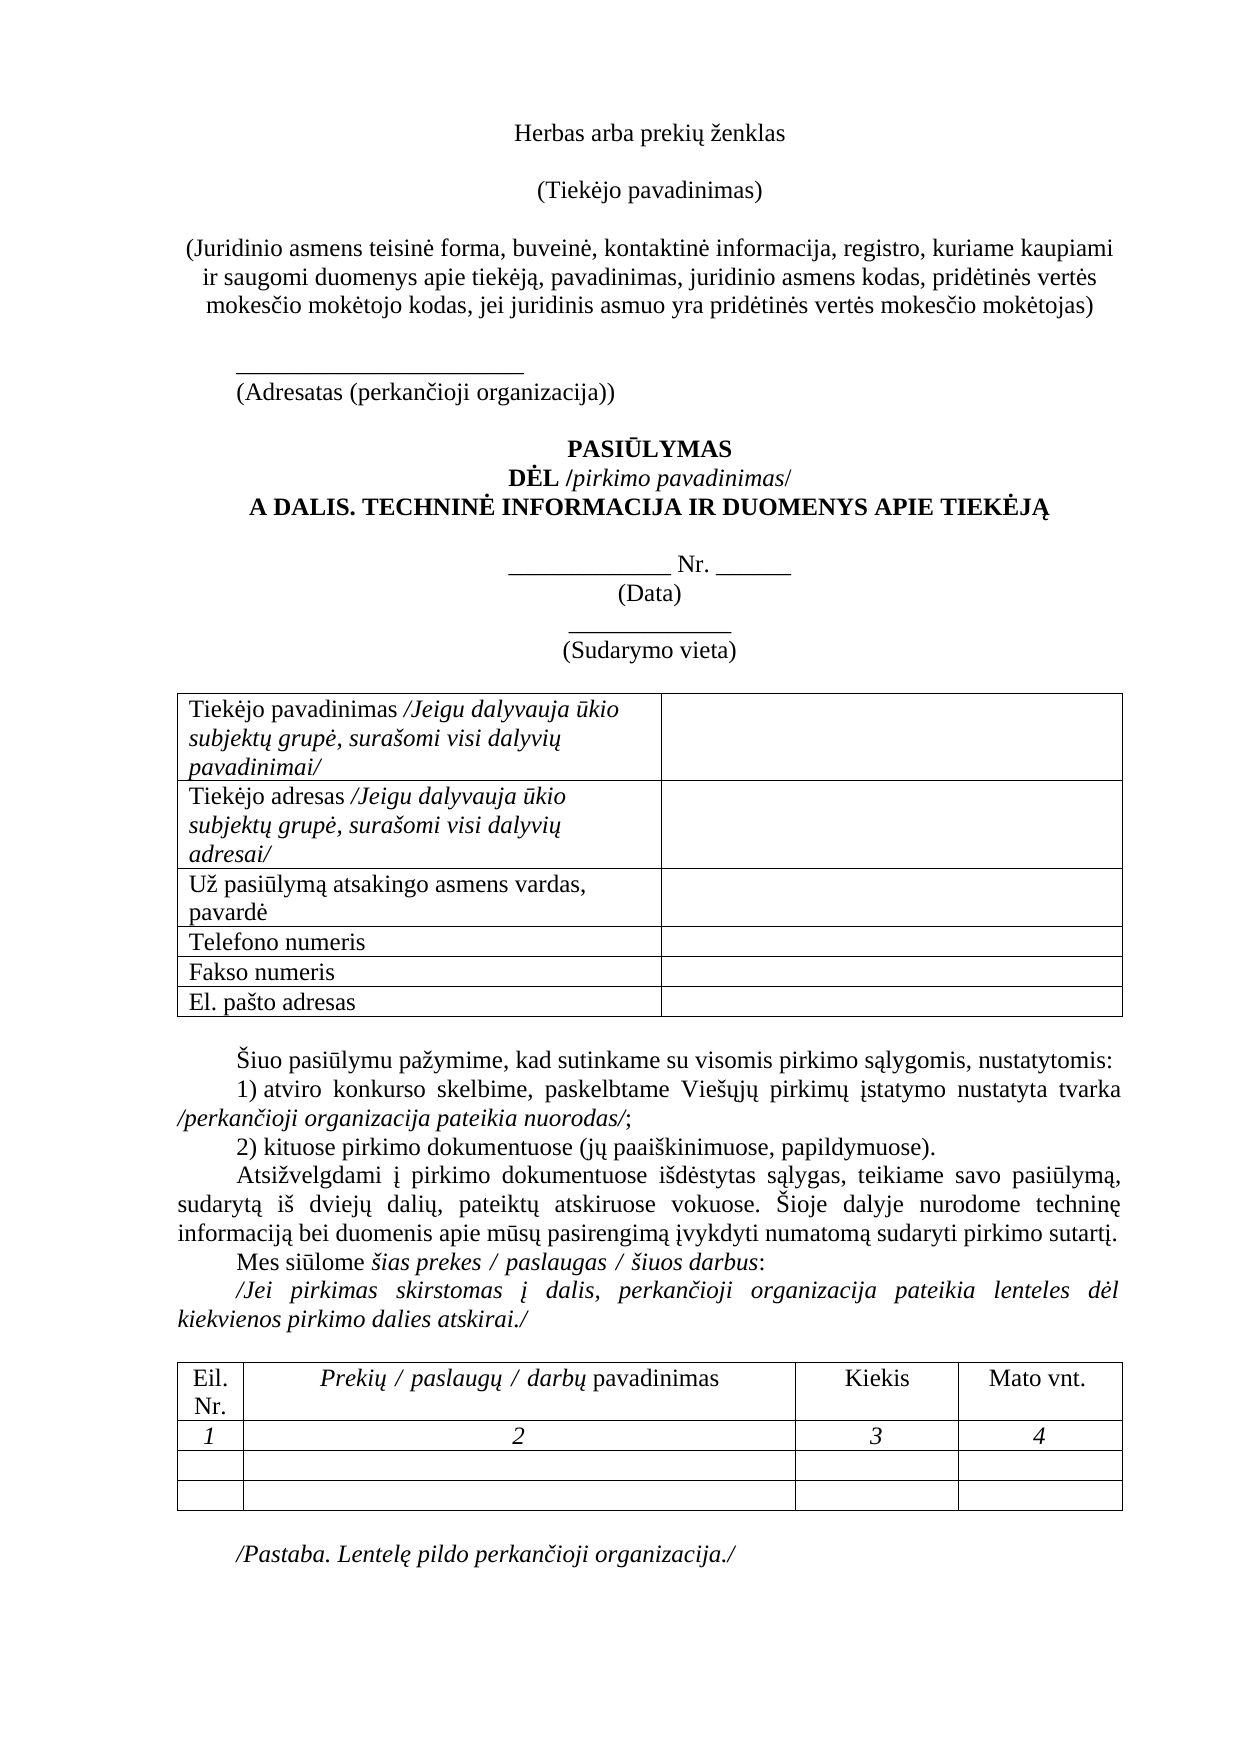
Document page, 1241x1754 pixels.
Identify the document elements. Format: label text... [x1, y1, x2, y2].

text 2) kituose pirkimo dokumentuose (jų paaiškinimuose, papildymuose). [177, 1132, 1122, 1160]
text (Tiekėjo pavadinimas) [177, 176, 1122, 204]
table_cell Tiekėjo adresas /Jeigu dalyvauja ūkio subjektų grupė, surašomi visi dalyvių adresai/ [178, 781, 661, 868]
table_cell 3 [796, 1421, 958, 1450]
text A DALIS. TECHNINĖ INFORMACIJA IR DUOMENYS APIE TIEKĖJĄ [177, 492, 1122, 521]
text DĖL /pirkimo pavadinimas/ [177, 463, 1122, 492]
table_cell [959, 1451, 1122, 1480]
text /Jei pirkimas skirstomas į dalis, perkančioji organizacija pateikia lenteles dėl kiekvienos pirkimo dalies atskirai./ [177, 1275, 1122, 1333]
text (Juridinio asmens teisinė forma, buveinė, kontaktinė informacija, registro, kuriame kaupiami ir saugomi duomenys apie tiekėją, pavadinimas, juridinio asmens kodas, pridėtinės vertės mokesčio mokėtojo kodas, jei juridinis asmuo yra pridėtinės vertės mokesčio mokėtojas) [177, 233, 1122, 319]
text _____________ Nr. ______ [177, 549, 1122, 578]
table_cell [178, 1481, 243, 1509]
table_cell [796, 1451, 958, 1480]
text Šiuo pasiūlymu pažymime, kad sutinkame su visomis pirkimo sąlygomis, nustatytomis: [177, 1045, 1122, 1074]
table_cell [662, 927, 1122, 956]
table_header [662, 694, 1122, 780]
table_cell [662, 987, 1122, 1016]
table_cell Fakso numeris [178, 957, 661, 986]
table_cell Už pasiūlymą atsakingo asmens vardas, pavardė [178, 869, 661, 926]
table_header Kiekis [796, 1363, 958, 1420]
table_header Eil. Nr. [178, 1363, 243, 1420]
text _____________ [177, 607, 1122, 636]
table_cell [662, 781, 1122, 868]
text Herbas arba prekių ženklas [177, 118, 1122, 147]
table_cell [959, 1481, 1122, 1509]
table_cell 2 [244, 1421, 795, 1450]
table_cell 4 [959, 1421, 1122, 1450]
table_cell [244, 1481, 795, 1509]
text Mes siūlome šias prekes / paslaugas / šiuos darbus: [177, 1247, 1122, 1275]
table_cell El. pašto adresas [178, 987, 661, 1016]
text Atsižvelgdami į pirkimo dokumentuose išdėstytas sąlygas, teikiame savo pasiūlymą, sudarytą iš dviejų dalių, pateiktų atskiruose vokuose. Šioje dalyje nurodome techninę informaciją bei duomenis apie mūsų pasirengimą įvykdyti numatomą sudaryti pirkimo sutartį. [177, 1160, 1122, 1247]
table_cell [244, 1451, 795, 1480]
table_cell [662, 957, 1122, 986]
text (Adresatas (perkančioji organizacija)) [177, 377, 1122, 406]
table_header Tiekėjo pavadinimas /Jeigu dalyvauja ūkio subjektų grupė, surašomi visi dalyvių pavadinimai/ [178, 694, 661, 780]
table_header Mato vnt. [959, 1363, 1122, 1420]
table_cell [796, 1481, 958, 1509]
table_cell 1 [178, 1421, 243, 1450]
text (Sudarymo vieta) [177, 636, 1122, 664]
text (Data) [177, 578, 1122, 607]
table_cell [178, 1451, 243, 1480]
table_cell Telefono numeris [178, 927, 661, 956]
text 1) atviro konkurso skelbime, paskelbtame Viešųjų pirkimų įstatymo nustatyta tvarka /perkančioji organizacija pateikia nuorodas/; [177, 1074, 1122, 1132]
text PASIŪLYMAS [177, 434, 1122, 463]
text _______________________ [177, 348, 1122, 377]
text /Pastaba. Lentelę pildo perkančioji organizacija./ [177, 1539, 1122, 1568]
table_cell [662, 869, 1122, 926]
table_header Prekių / paslaugų / darbų pavadinimas [244, 1363, 795, 1420]
